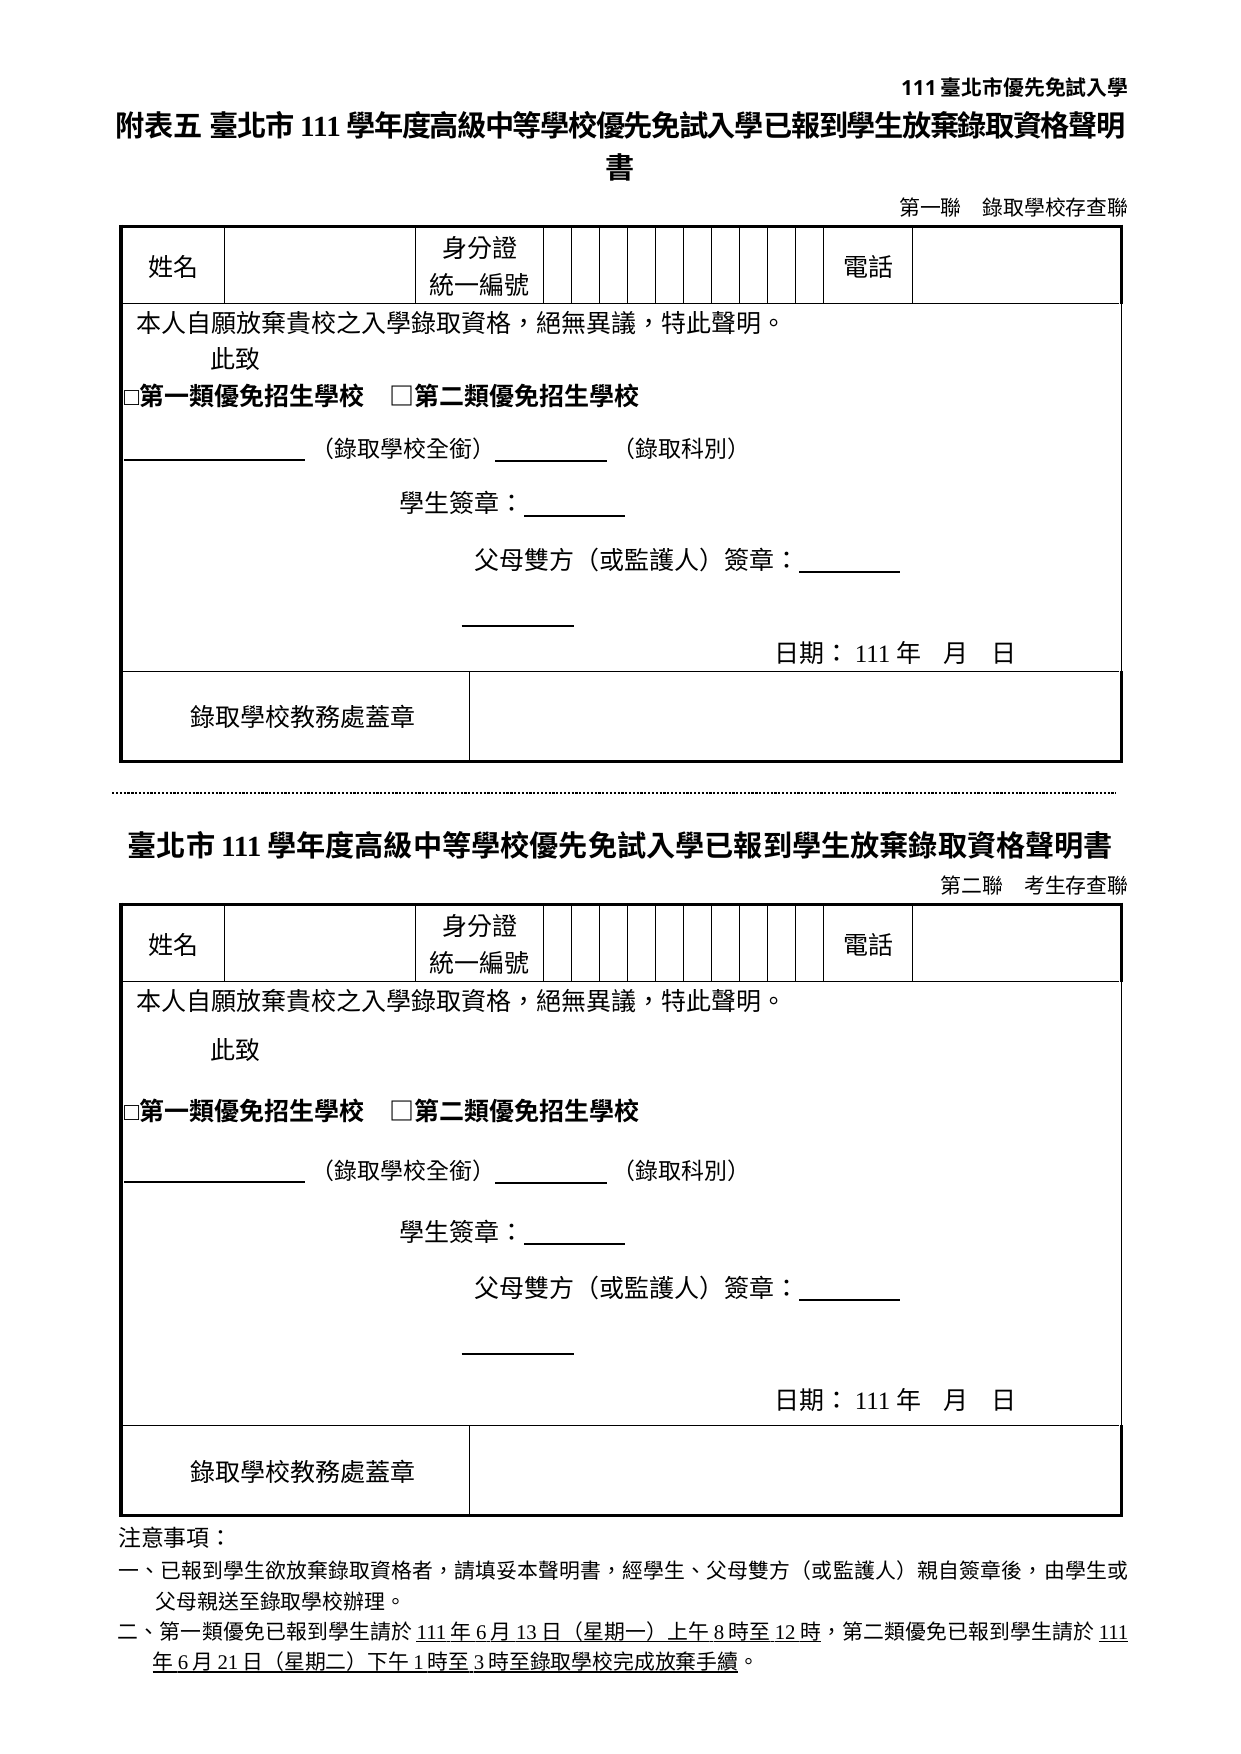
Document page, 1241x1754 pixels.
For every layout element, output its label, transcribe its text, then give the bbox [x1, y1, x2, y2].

table_header 姓名 [123, 906, 224, 981]
table_header [913, 906, 1120, 981]
table_header 電話 [824, 906, 912, 981]
table_header 身分證 統一編號 [416, 906, 543, 981]
table_header [740, 906, 767, 981]
table_header [628, 906, 655, 981]
table_header [656, 228, 683, 303]
text 一、已報到學生欲放棄錄取資格者，請填妥本聲明書，經學生、父母雙方（或監護人）親自簽章後，由學生或父母親送至錄取學校辦理。 [118, 1555, 1128, 1615]
text 臺北市111學年度高級中等學校優先免試入學已報到學生放棄錄取資格聲明書 [112, 823, 1128, 865]
table_header [768, 228, 795, 303]
table_header [796, 906, 823, 981]
table_header [225, 228, 415, 303]
text 注意事項： [118, 1517, 1128, 1555]
table_header [913, 228, 1120, 303]
table_header [628, 228, 655, 303]
table_header 姓名 [123, 228, 224, 303]
text 二、第一類優免已報到學生請於111年6月13日（星期一）上午8時至12時，第二類優免已報到學生請於111年6月21日（星期二）下午1時至3時至錄取學校完成放棄手續。 [118, 1615, 1128, 1676]
table_cell [470, 1425, 1120, 1514]
table_header [684, 228, 711, 303]
table_header [768, 906, 795, 981]
table_header [544, 906, 571, 981]
table_cell 錄取學校教務處蓋章 [123, 672, 469, 760]
table_header [572, 228, 599, 303]
text 第二聯 考生存查聯 [150, 865, 1128, 903]
table_header [796, 228, 823, 303]
table_header [572, 906, 599, 981]
table_header [656, 906, 683, 981]
table_header [684, 906, 711, 981]
table_header [225, 906, 415, 981]
table_cell [470, 671, 1120, 760]
table_header [600, 228, 627, 303]
table_header 身分證 統一編號 [416, 228, 543, 303]
table_cell 本人自願放棄貴校之入學錄取資格，絕無異議，特此聲明。 此致 □第一類優免招生學校 □第二類優免招生學校 （錄取學校全銜） （錄取科別） 學生簽章： 父母雙方（或監護人）簽章： 日期： 111 年 月 日 [123, 303, 1121, 671]
table_cell 本人自願放棄貴校之入學錄取資格，絕無異議，特此聲明。 此致 □第一類優免招生學校 □第二類優免招生學校 （錄取學校全銜） （錄取科別） 學生簽章： 父母雙方（或監護人）簽章： 日期： 111 年 月 日 [123, 981, 1121, 1425]
table_header [712, 228, 739, 303]
text 第一聯 錄取學校存查聯 [150, 187, 1128, 224]
table_header [600, 906, 627, 981]
table_header [712, 906, 739, 981]
table_header [740, 228, 767, 303]
text 附表五 臺北市111學年度高級中等學校優先免試入學已報到學生放棄錄取資格聲明書 [112, 102, 1128, 187]
table_header [544, 228, 571, 303]
table_header 電話 [824, 228, 912, 303]
table_cell 錄取學校教務處蓋章 [123, 1426, 469, 1514]
